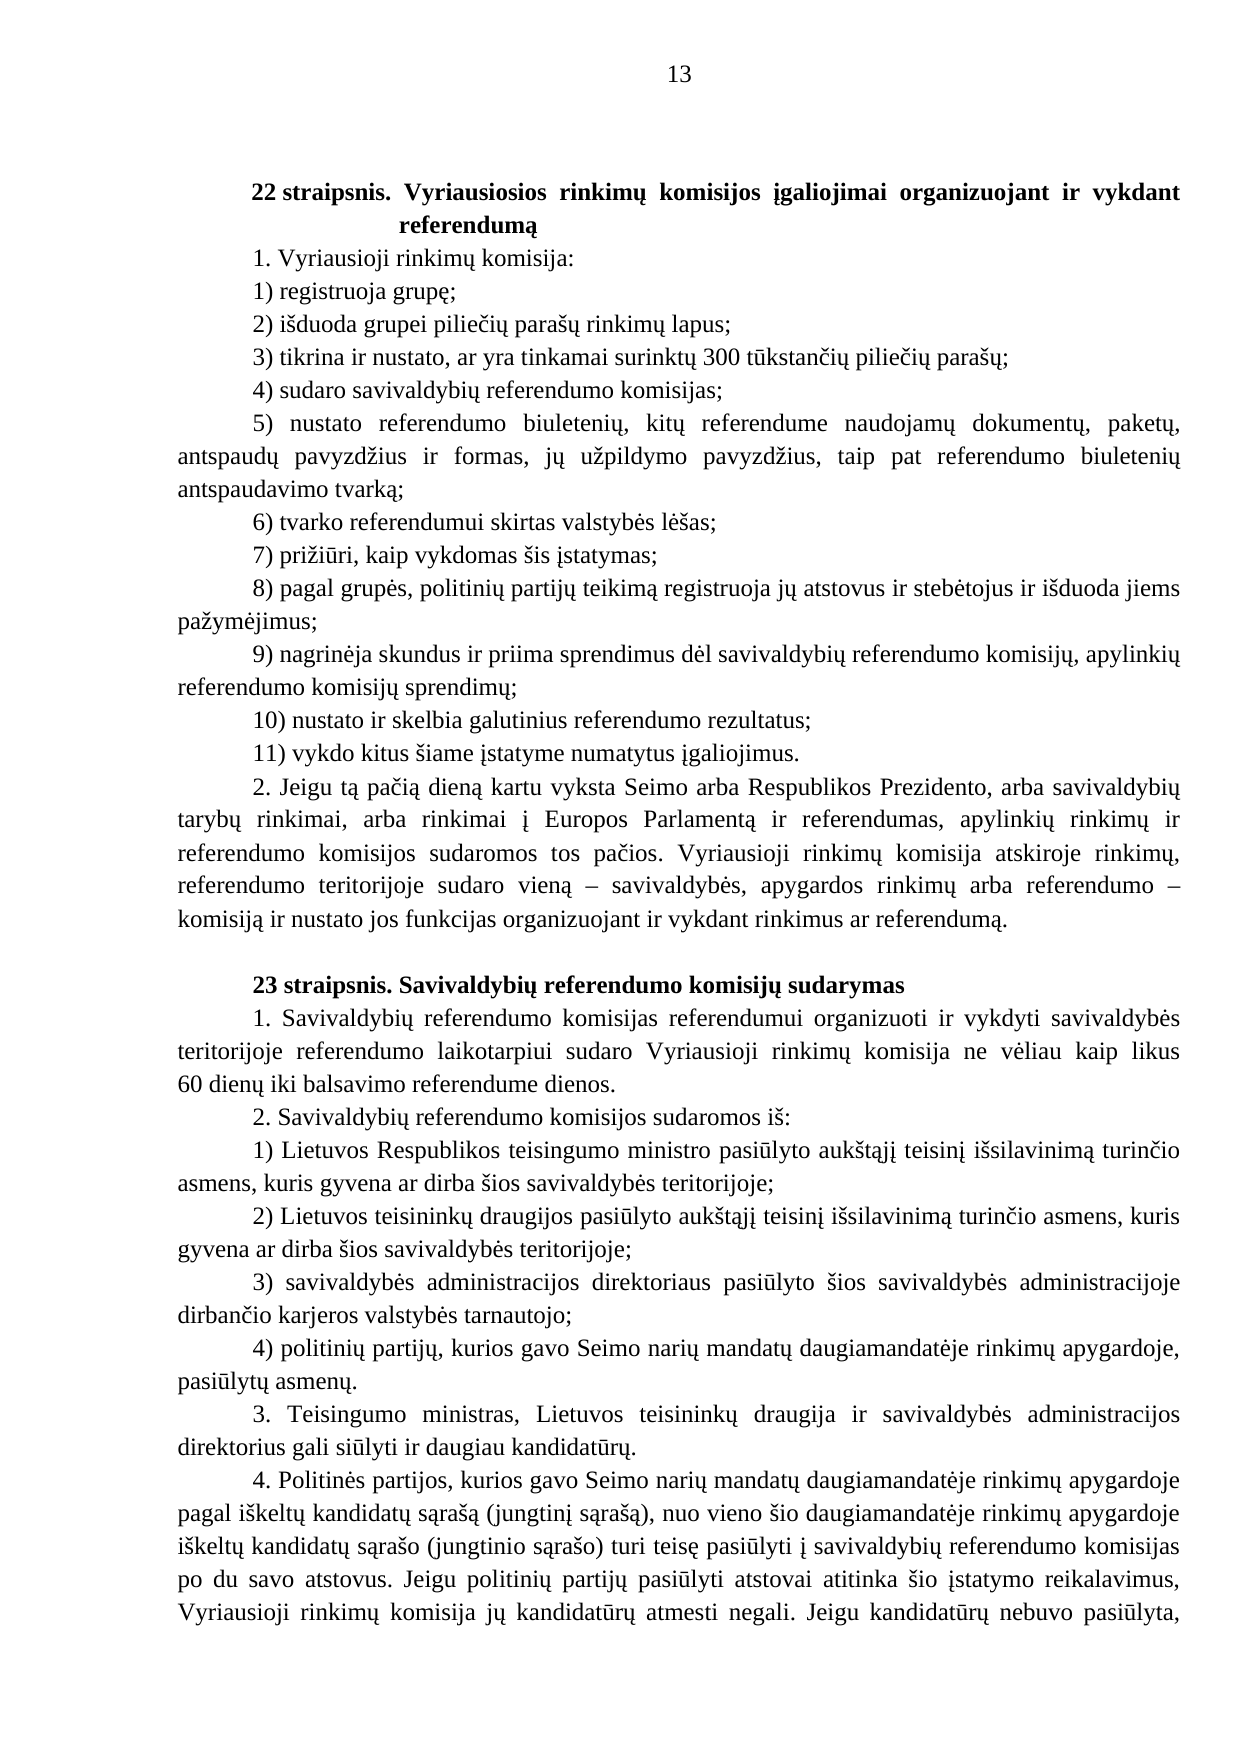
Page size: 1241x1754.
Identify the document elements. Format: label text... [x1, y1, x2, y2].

text 4) politinių partijų, kurios gavo Seimo narių mandatų daugiamandatėje rinkimų apygardoje, pasiūlytų asmenų. [177, 1333, 1181, 1395]
text 2) Lietuvos teisininkų draugijos pasiūlyto aukštąjį teisinį išsilavinimą turinčio asmens, kuris gyvena ar dirba šios savivaldybės teritorijoje; [177, 1201, 1181, 1263]
text 11) vykdo kitus šiame įstatyme numatytus įgaliojimus. [177, 738, 1181, 767]
text 3. Teisingumo ministras, Lietuvos teisininkų draugija ir savivaldybės administracijos direktorius gali siūlyti ir daugiau kandidatūrų. [177, 1399, 1181, 1461]
text 3) savivaldybės administracijos direktoriaus pasiūlyto šios savivaldybės administracijoje dirbančio karjeros valstybės tarnautojo; [177, 1267, 1181, 1329]
text 23 straipsnis. Savivaldybių referendumo komisijų sudarymas [177, 970, 1181, 998]
text 9) nagrinėja skundus ir priima sprendimus dėl savivaldybių referendumo komisijų, apylinkių referendumo komisijų sprendimų; [177, 639, 1181, 701]
text 2. Jeigu tą pačią dieną kartu vyksta Seimo arba Respublikos Prezidento, arba savivaldybių tarybų rinkimai, arba rinkimai į Europos Parlamentą ir referendumas, apylinkių rinkimų ir referendumo komisijos sudaromos tos pačios. Vyriausioji rinkimų komisija atskiroje rinkimų, referendumo teritorijoje sudaro vieną – savivaldybės, apygardos rinkimų arba referendumo – komisiją ir nustato jos funkcijas organizuojant ir vykdant rinkimus ar referendumą. [177, 772, 1181, 932]
text 3) tikrina ir nustato, ar yra tinkamai surinktų 300 tūkstančių piliečių parašų; [177, 342, 1181, 371]
text 2. Savivaldybių referendumo komisijos sudaromos iš: [177, 1102, 1181, 1131]
text 1. Savivaldybių referendumo komisijas referendumui organizuoti ir vykdyti savivaldybės teritorijoje referendumo laikotarpiui sudaro Vyriausioji rinkimų komisija ne vėliau kaip likus 60 dienų iki balsavimo referendume dienos. [177, 1003, 1181, 1097]
text 1. Vyriausioji rinkimų komisija: [177, 243, 1181, 272]
text 6) tvarko referendumui skirtas valstybės lėšas; [177, 507, 1181, 536]
text 2) išduoda grupei piliečių parašų rinkimų lapus; [177, 309, 1181, 338]
text 8) pagal grupės, politinių partijų teikimą registruoja jų atstovus ir stebėtojus ir išduoda jiems pažymėjimus; [177, 573, 1181, 635]
text 10) nustato ir skelbia galutinius referendumo rezultatus; [177, 706, 1181, 734]
text 22 straipsnis. Vyriausiosios rinkimų komisijos įgaliojimai organizuojant ir vykdant referendumą [251, 177, 1181, 239]
text 1) Lietuvos Respublikos teisingumo ministro pasiūlyto aukštąjį teisinį išsilavinimą turinčio asmens, kuris gyvena ar dirba šios savivaldybės teritorijoje; [177, 1135, 1181, 1197]
text 4) sudaro savivaldybių referendumo komisijas; [177, 375, 1181, 404]
text 7) prižiūri, kaip vykdomas šis įstatymas; [177, 540, 1181, 569]
text 1) registruoja grupę; [177, 276, 1181, 305]
text 5) nustato referendumo biuletenių, kitų referendume naudojamų dokumentų, paketų, antspaudų pavyzdžius ir formas, jų užpildymo pavyzdžius, taip pat referendumo biuletenių antspaudavimo tvarką; [177, 408, 1181, 503]
text 4. Politinės partijos, kurios gavo Seimo narių mandatų daugiamandatėje rinkimų apygardoje pagal iškeltų kandidatų sąrašą (jungtinį sąrašą), nuo vieno šio daugiamandatėje rinkimų apygardoje iškeltų kandidatų sąrašo (jungtinio sąrašo) turi teisę pasiūlyti į savivaldybių referendumo komisijas po du savo atstovus. Jeigu politinių partijų pasiūlyti atstovai atitinka šio įstatymo reikalavimus, Vyriausioji rinkimų komisija jų kandidatūrų atmesti negali. Jeigu kandidatūrų nebuvo pasiūlyta, [177, 1465, 1181, 1626]
